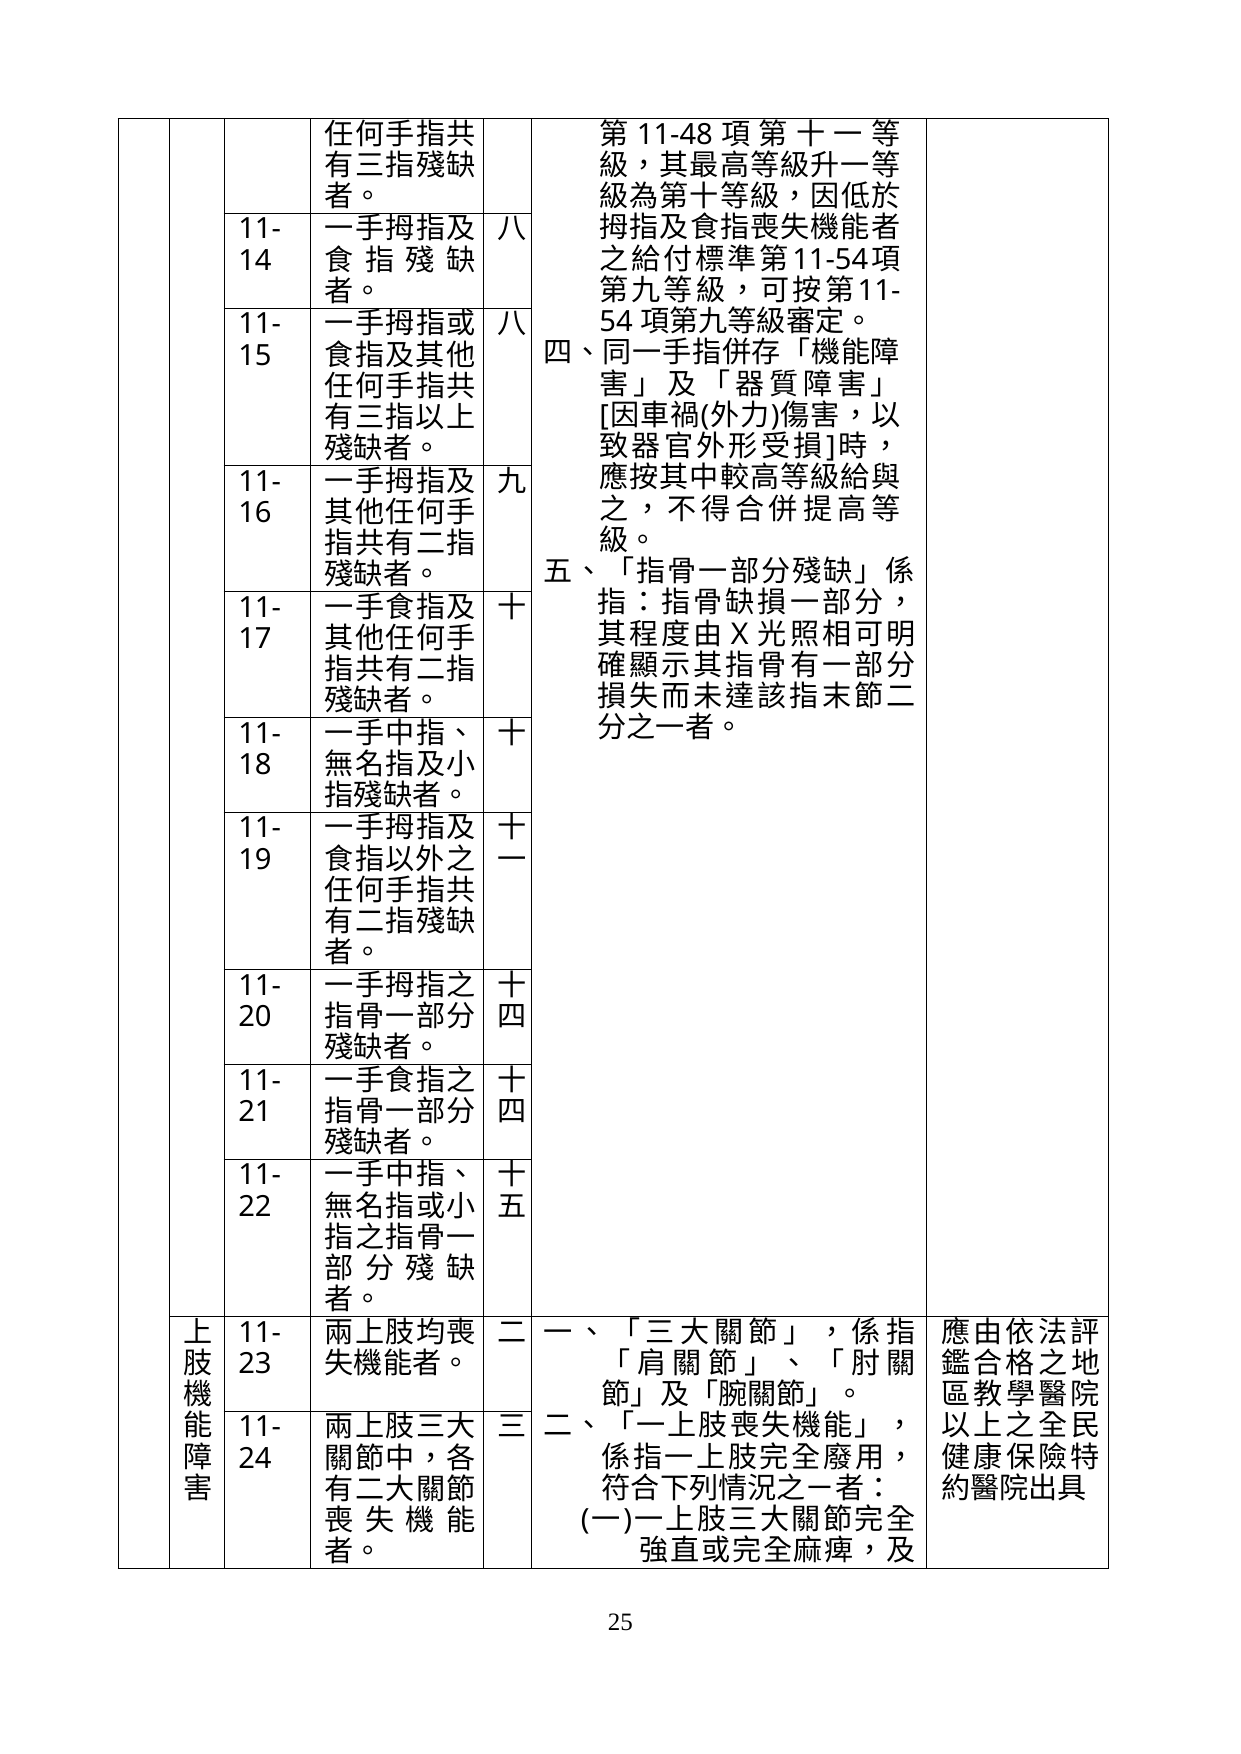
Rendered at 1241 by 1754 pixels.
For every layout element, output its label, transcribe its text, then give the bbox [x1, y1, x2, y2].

table_cell 八 [484, 214, 531, 308]
table_cell 一手食指之指骨一部分殘缺者。 [311, 1065, 483, 1159]
table_cell 十 [484, 592, 531, 717]
table_cell 11-24 [225, 1412, 310, 1568]
table_cell 一手食指及其他任何手指共有二指殘缺者。 [311, 592, 483, 717]
table_cell 11-23 [225, 1317, 310, 1411]
table_cell 11-16 [225, 466, 310, 591]
table_cell 二 [484, 1317, 531, 1411]
table_cell 十四 [484, 970, 531, 1064]
table_cell 11-22 [225, 1160, 310, 1316]
table_cell 八 [484, 309, 531, 465]
table_cell 十一 [484, 813, 531, 969]
table_cell [119, 119, 169, 1568]
table_cell [484, 119, 531, 213]
table_cell [225, 119, 310, 213]
table_cell 11-14 [225, 214, 310, 308]
table_cell 11-21 [225, 1065, 310, 1159]
table_cell 11-19 [225, 813, 310, 969]
table_cell 三 [484, 1412, 531, 1568]
table_cell 一手拇指之指骨一部分殘缺者。 [311, 970, 483, 1064]
table_cell 十 [484, 718, 531, 812]
table_cell 兩上肢均喪失機能者。 [311, 1317, 483, 1411]
table_cell 任何手指共有三指殘缺者。 [311, 119, 483, 213]
table_cell 九 [484, 466, 531, 591]
table_cell [170, 119, 224, 1316]
table_cell 應由依法評鑑合格之地區教學醫院以上之全民健康保險特約醫院出具 [927, 1317, 1108, 1568]
table_cell 11-17 [225, 592, 310, 717]
table_cell 一手拇指或食指及其他任何手指共有三指以上殘缺者。 [311, 309, 483, 465]
table_cell 一手中指、無名指或小指之指骨一部分殘缺者。 [311, 1160, 483, 1316]
table_cell 一手中指、無名指及小指殘缺者。 [311, 718, 483, 812]
table_cell 一手拇指及食指殘缺者。 [311, 214, 483, 308]
table_cell 11-18 [225, 718, 310, 812]
table_cell 十四 [484, 1065, 531, 1159]
table_cell [927, 119, 1108, 1316]
table_cell 第11-48項第十一等級，其最高等級升一等級為第十等級，因低於拇指及食指喪失機能者之給付標準第11-54項第九等級，可按第11-54 項第九等級審定。 四、同一手指併存「機能障害」及「器質障害」[因車禍(外力)傷害，以致器官外形受損]時，應按其中較高等級給與之，不得合併提高等級。 五、「指骨一部分殘缺」係指：指骨缺損一部分，其程度由Ｘ光照相可明確顯示其指骨有一部分損失而未達該指末節二分之一者。 [532, 119, 926, 1316]
table_cell 兩上肢三大關節中，各有二大關節喪失機能者。 [311, 1412, 483, 1568]
table_cell 上肢機能障害 [170, 1317, 224, 1568]
table_cell 11-15 [225, 309, 310, 465]
table_cell 一、「三大關節」，係指「肩關節」、「肘關節」及「腕關節」。 二、「一上肢喪失機能」，係指一上肢完全廢用，符合下列情況之ㄧ者： (一)一上肢三大關節完全強直或完全麻痺，及 [532, 1317, 926, 1568]
table_cell 一手拇指及其他任何手指共有二指殘缺者。 [311, 466, 483, 591]
table_cell 十五 [484, 1160, 531, 1316]
table_cell 一手拇指及食指以外之任何手指共有二指殘缺者。 [311, 813, 483, 969]
table_cell 11-20 [225, 970, 310, 1064]
